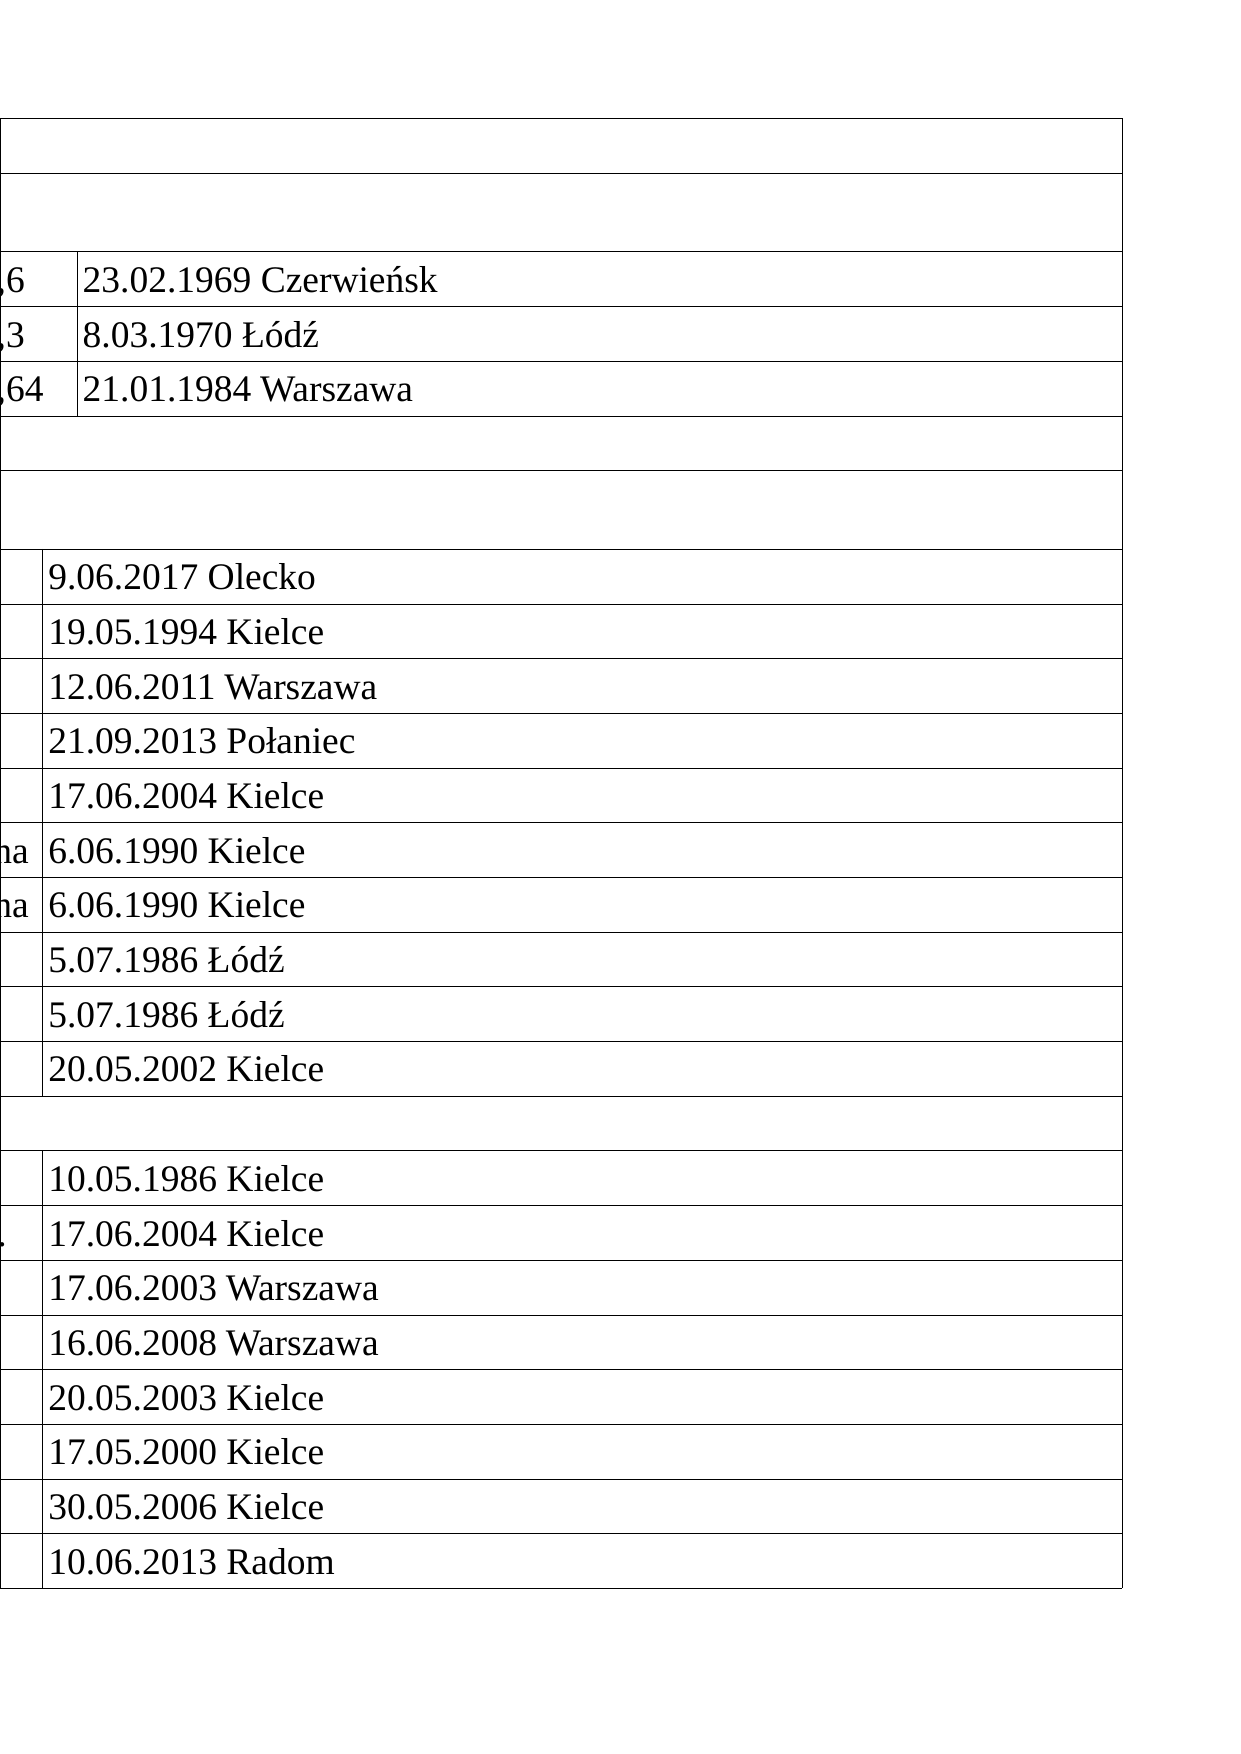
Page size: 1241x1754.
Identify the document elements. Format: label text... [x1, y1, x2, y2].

table_cell KKL Kielce [1, 1316, 42, 1369]
table_cell SP 34 Kielce [1, 1425, 42, 1478]
table_cell Granat Skarżysko-Kamienna [1, 823, 42, 877]
table_cell Trójka Sandomierz [1, 714, 42, 768]
table_cell KKL Kielce [1, 550, 42, 603]
table_cell W tabelach dziesięciu najlepszych w Polsce [1, 174, 1122, 251]
table_cell 5.07.1986 Łódź [43, 933, 1122, 986]
table_cell 10.05.1986 Kielce [43, 1151, 1122, 1205]
table_cell Delfin Połaniec [1, 1042, 42, 1096]
table_cell Żak Kielce [1, 933, 42, 986]
table_cell 17.06.2003 Warszawa [43, 1261, 1122, 1314]
table_cell 6.06.1990 Kielce [43, 878, 1122, 932]
table_cell [1, 417, 1122, 470]
table_cell Budowlani Kielce [1, 1370, 42, 1424]
table_cell [1, 119, 1122, 173]
table_cell 21.01.1984 Warszawa [78, 362, 1122, 416]
table_cell Bieg na 60 m kobiet/stadion [1, 471, 1122, 549]
table_cell [1, 1097, 1122, 1150]
table_cell 7,3 [1, 307, 77, 361]
table_cell SP 32 Kielce [1, 1261, 42, 1314]
table_cell 7,6 [1, 252, 77, 306]
table_cell SP Barycz [1, 1480, 42, 1533]
table_cell 6.06.1990 Kielce [43, 823, 1122, 877]
table_cell Budowlani Kielce [1, 605, 42, 658]
table_cell 7,64 [1, 362, 77, 416]
table_cell 23.02.1969 Czerwieńsk [78, 252, 1122, 306]
table_cell 5.07.1986 Łódź [43, 987, 1122, 1041]
table_cell KKL Kielce [1, 659, 42, 713]
table_cell Budowlani Kielce [1, 1151, 42, 1205]
table_cell 17.06.2004 Kielce [43, 1206, 1122, 1260]
table_cell Żak Kielce [1, 987, 42, 1041]
table_cell 30.05.2006 Kielce [43, 1480, 1122, 1533]
table_cell 17.06.2004 Kielce [43, 769, 1122, 822]
table_cell SP 32 Kielce [1, 769, 42, 822]
table_cell 10.06.2013 Radom [43, 1534, 1122, 1588]
table_cell SP 33 Kielce [1, 1534, 42, 1588]
table_cell 20.05.2002 Kielce [43, 1042, 1122, 1096]
table_cell 17.05.2000 Kielce [43, 1425, 1122, 1478]
table_cell 16.06.2008 Warszawa [43, 1316, 1122, 1369]
table_cell 12.06.2011 Warszawa [43, 659, 1122, 713]
table_cell 8.03.1970 Łódź [78, 307, 1122, 361]
table_cell 20.05.2003 Kielce [43, 1370, 1122, 1424]
table_cell 21.09.2013 Połaniec [43, 714, 1122, 768]
table_cell ULKS COR Ostrowiec Św. [1, 1206, 42, 1260]
table_cell 19.05.1994 Kielce [43, 605, 1122, 658]
table_cell 9.06.2017 Olecko [43, 550, 1122, 603]
table_cell Granat Skarżysko-Kamienna [1, 878, 42, 932]
